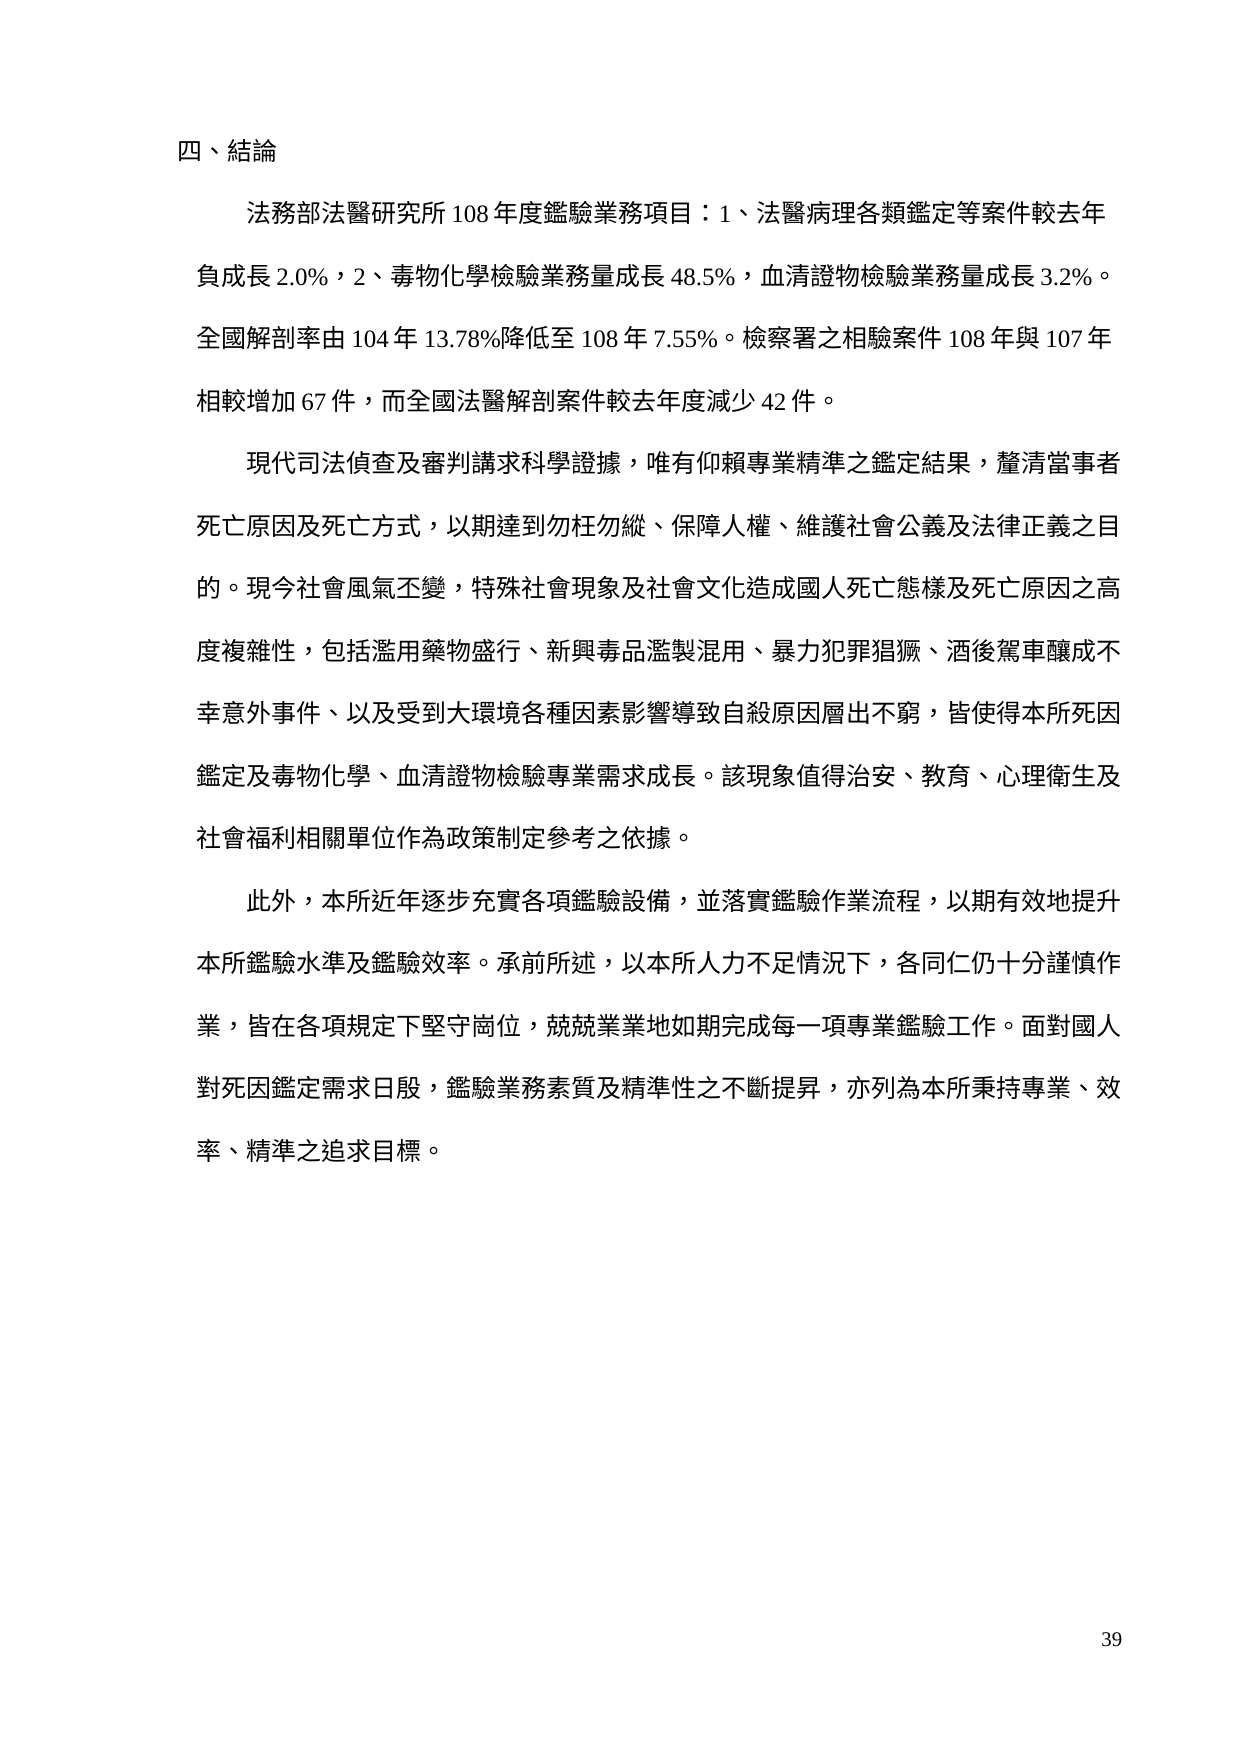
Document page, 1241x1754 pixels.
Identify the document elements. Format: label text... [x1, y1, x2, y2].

text 四、結論 [177, 108, 1122, 170]
text 現代司法偵查及審判講求科學證據，唯有仰賴專業精準之鑑定結果，釐清當事者死亡原因及死亡方式，以期達到勿枉勿縱、保障人權、維護社會公義及法律正義之目的。現今社會風氣丕變，特殊社會現象及社會文化造成國人死亡態樣及死亡原因之高度複雜性，包括濫用藥物盛行、新興毒品濫製混用、暴力犯罪猖獗、酒後駕車釀成不幸意外事件、以及受到大環境各種因素影響導致自殺原因層出不窮，皆使得本所死因鑑定及毒物化學、血清證物檢驗專業需求成長。該現象值得治安、教育、心理衛生及社會福利相關單位作為政策制定參考之依據。 [196, 420, 1122, 858]
text 此外，本所近年逐步充實各項鑑驗設備，並落實鑑驗作業流程，以期有效地提升本所鑑驗水準及鑑驗效率。承前所述，以本所人力不足情況下，各同仁仍十分謹慎作業，皆在各項規定下堅守崗位，兢兢業業地如期完成每一項專業鑑驗工作。面對國人對死因鑑定需求日殷，鑑驗業務素質及精準性之不斷提昇，亦列為本所秉持專業、效率、精準之追求目標。 [196, 858, 1122, 1170]
text 法務部法醫研究所108年度鑑驗業務項目：1、法醫病理各類鑑定等案件較去年負成長2.0%，2、毒物化學檢驗業務量成長48.5%，血清證物檢驗業務量成長3.2%。全國解剖率由104年13.78%降低至108年7.55%。檢察署之相驗案件108年與107年相較增加67件，而全國法醫解剖案件較去年度減少42件。 [196, 170, 1122, 420]
